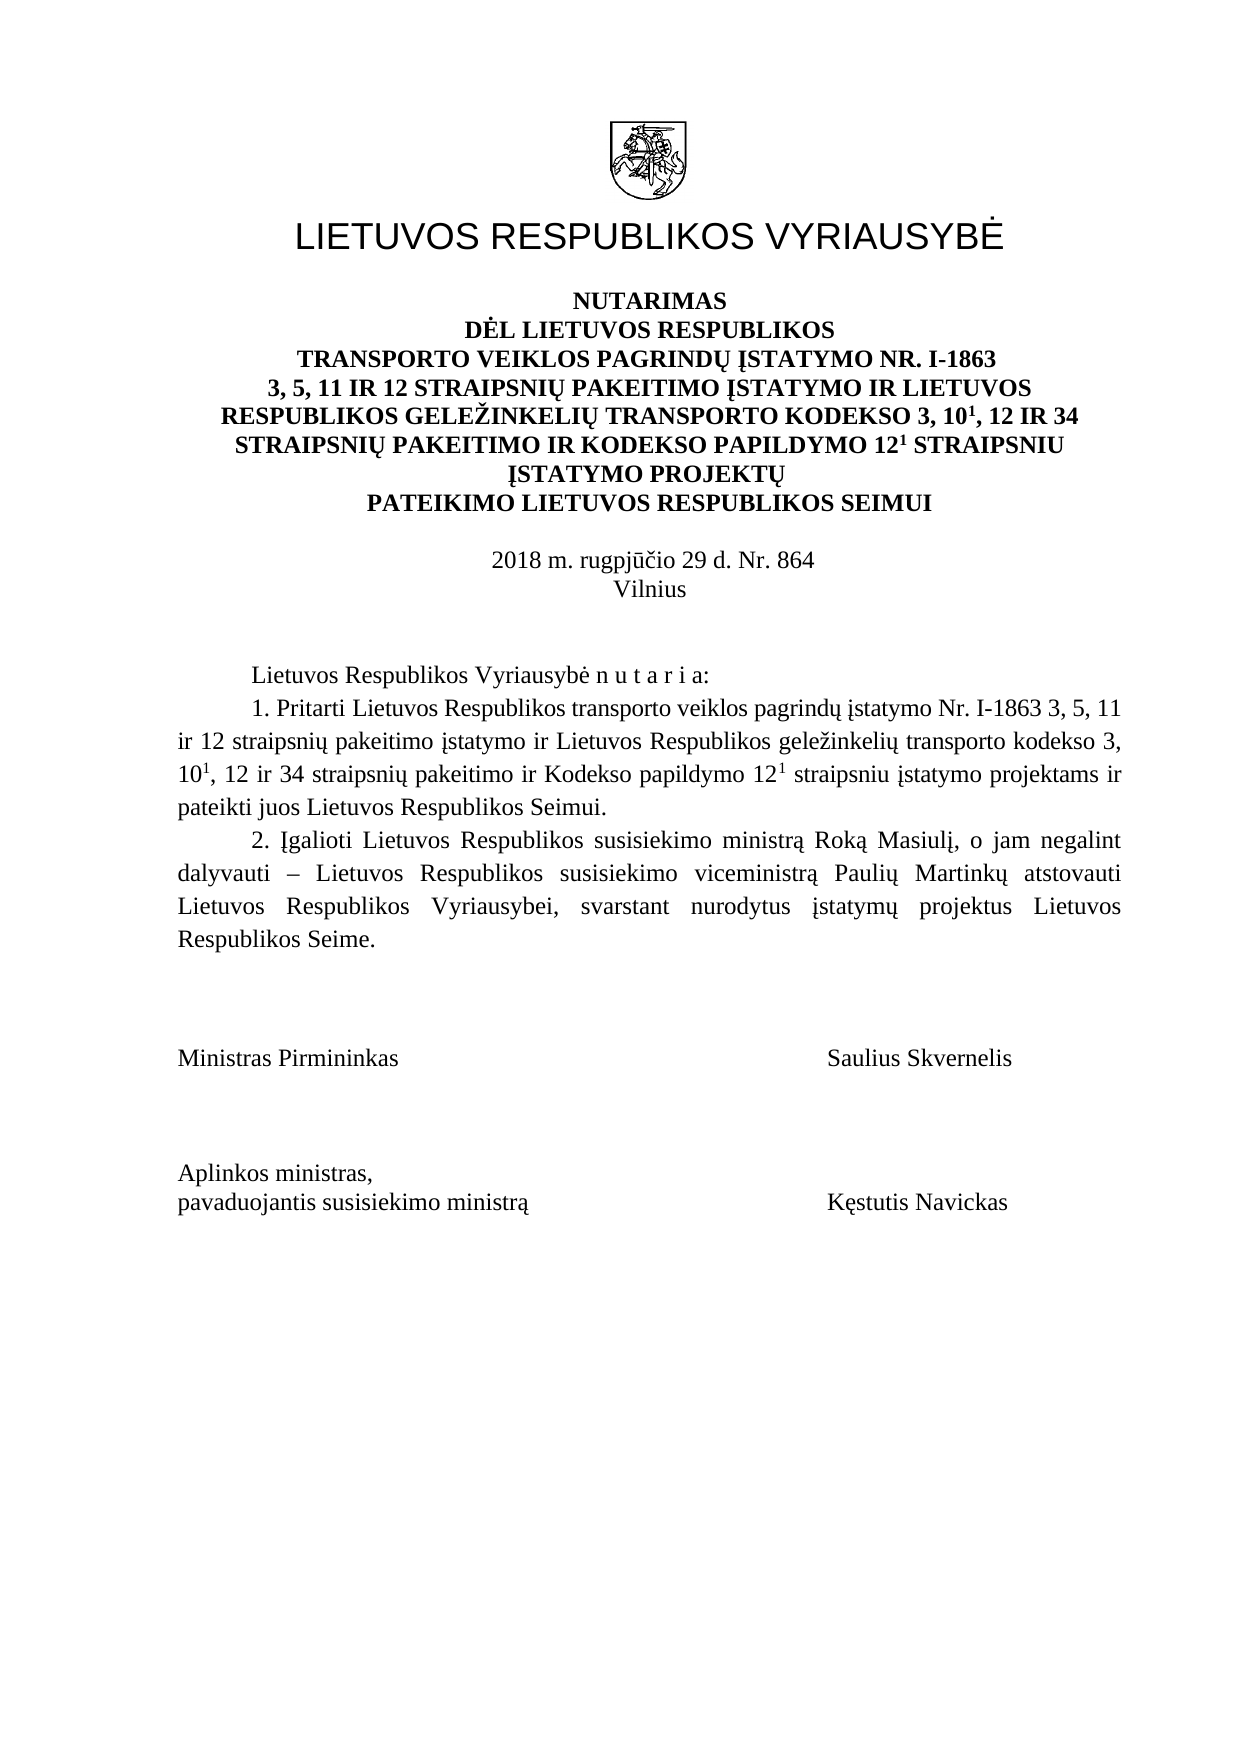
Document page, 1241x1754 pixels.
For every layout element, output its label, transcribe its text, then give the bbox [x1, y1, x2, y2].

text 2. Įgalioti Lietuvos Respublikos susisiekimo ministrą Roką Masiulį, o jam negalint dalyvauti – Lietuvos Respublikos susisiekimo viceministrą Paulių Martinkų atstovauti Lietuvos Respublikos Vyriausybei, svarstant nurodytus įstatymų projektus Lietuvos Respublikos Seime. [177, 825, 1122, 953]
text Lietuvos Respublikos Vyriausybė n u t a r i a: [177, 660, 1122, 689]
text 1. Pritarti Lietuvos Respublikos transporto veiklos pagrindų įstatymo Nr. I-1863 3, 5, 11 ir 12 straipsnių pakeitimo įstatymo ir Lietuvos Respublikos geležinkelių transporto kodekso 3, 101, 12 ir 34 straipsnių pakeitimo ir Kodekso papildymo 121 straipsniu įstatymo projektams ir pateikti juos Lietuvos Respublikos Seimui. [177, 693, 1122, 821]
text Ministras Pirmininkas Saulius Skvernelis [177, 1043, 1122, 1072]
text nutarimas [177, 286, 1122, 315]
text Vilnius [177, 574, 1122, 603]
text Aplinkos ministras, [177, 1158, 1122, 1187]
text 3, 5, 11 IR 12 STRAIPSNIŲ PAKEITIMO ĮSTATYMO IR LIETUVOS RESPUBLIKOS GELEŽINKELIŲ TRANSPORTO KODEKSO 3, 101, 12 IR 34 STRAIPSNIŲ PAKEITIMO IR KODEKSO PAPILDYMO 121 STRAIPSNIU ĮSTATYMO PROJEKTŲ [177, 373, 1122, 488]
text PATEIKIMO LIETUVOS RESPUBLIKOS SEIMUI [177, 488, 1122, 516]
text pavaduojantis susisiekimo ministrą Kęstutis Navickas [177, 1187, 1122, 1216]
text TRANSPORTO VEIKLOS PAGRINDŲ ĮSTATYMO NR. I-1863 [177, 344, 1122, 373]
text Lietuvos Respublikos Vyriausybė [177, 214, 1122, 258]
text DĖL LIETUVOS RESPUBLIKOS [177, 315, 1122, 344]
text 2018 m. rugpjūčio 29 d. Nr. 864 [177, 545, 1122, 574]
